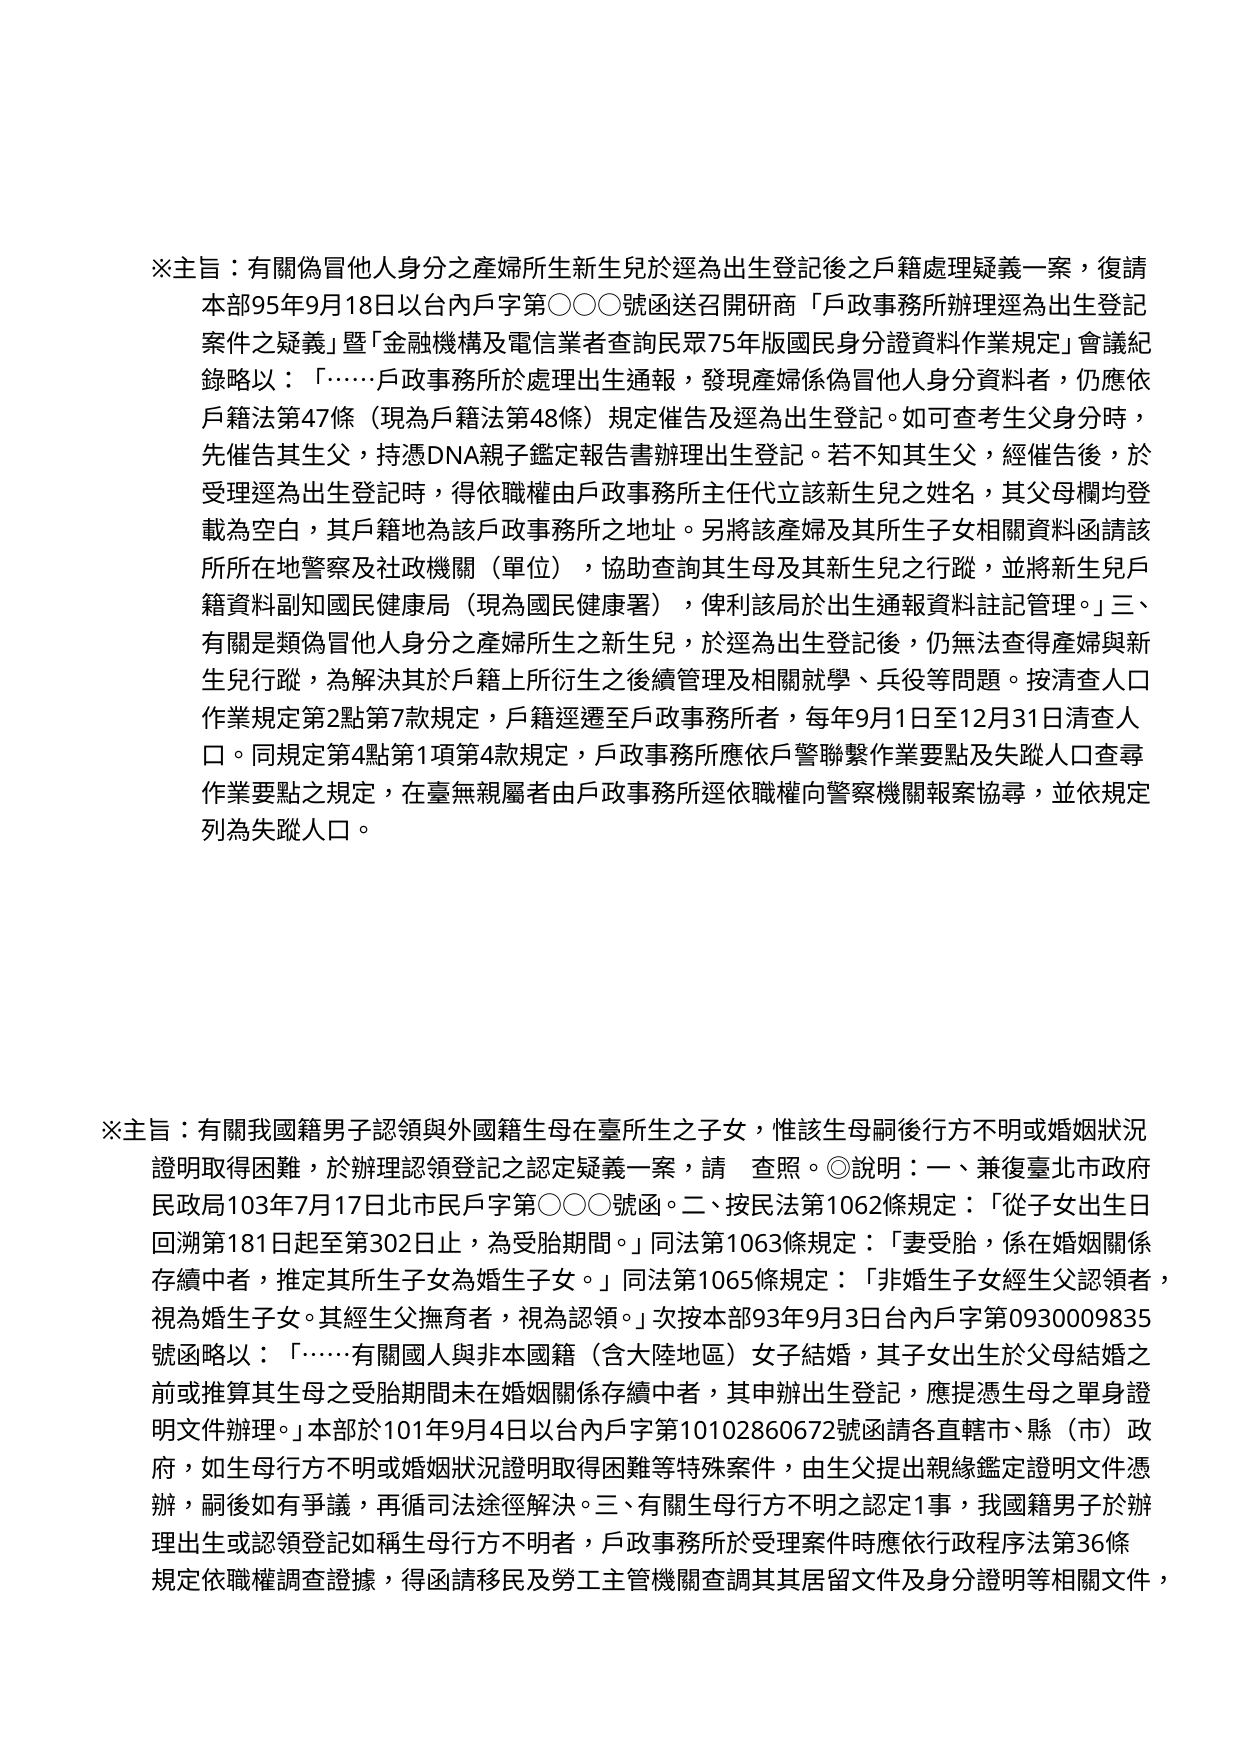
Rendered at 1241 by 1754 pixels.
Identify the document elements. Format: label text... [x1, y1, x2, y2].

text ※主旨：有關我國籍男子認領與外國籍生母在臺所生之子女，惟該生母嗣後行方不明或婚姻狀況證明取得困難，於辦理認領登記之認定疑義一案，請 查照。◎說明：一、兼復臺北市政府民政局103年7月17日北市民戶字第○○○號函。二、按民法第1062條規定：「從子女出生日回溯第181日起至第302日止，為受胎期間。」同法第1063條規定：「妻受胎，係在婚姻關係存續中者，推定其所生子女為婚生子女。」同法第1065條規定：「非婚生子女經生父認領者，視為婚生子女。其經生父撫育者，視為認領。」次按本部93年9月3日台內戶字第0930009835號函略以：「……有關國人與非本國籍（含大陸地區）女子結婚，其子女出生於父母結婚之前或推算其生母之受胎期間未在婚姻關係存續中者，其申辦出生登記，應提憑生母之單身證明文件辦理。」本部於101年9月4日以台內戶字第10102860672號函請各直轄市、縣（市）政府，如生母行方不明或婚姻狀況證明取得困難等特殊案件，由生父提出親緣鑑定證明文件憑辦，嗣後如有爭議，再循司法途徑解決。三、有關生母行方不明之認定1事，我國籍男子於辦理出生或認領登記如稱生母行方不明者，戶政事務所於受理案件時應依行政程序法第36條規定依職權調查證據，得函請移民及勞工主管機關查調其其居留文件及身分證明等相關文件，如確實查無生母行方及其婚姻狀況者，依本部101年9月4日上揭函規定辦理。四、有關生母婚姻狀況證明取得困難之態樣1事，如經查證屬實者，得依本部101年9月4日上揭函規定辦理。惟逾期在臺停留或居留之外籍生母因違反相關法規遭遣返，限制再入境，而不願辦理婚姻狀況證明，或因民眾以路途遙遠，不克返回原屬國辦理婚姻狀況證明等自身因素者，難謂婚姻狀況證明取得困難之態樣，仍須依規定提憑經我駐外館處驗證受胎期間無婚姻關係之證明文件及其中譯本。倘該外國籍生母不克返回其原屬國，亦得出具授權書委託其親友辦理。 [101, 1110, 1152, 1597]
text ※主旨：有關偽冒他人身分之產婦所生新生兒於逕為出生登記後之戶籍處理疑義一案，復請 本部95年9月18日以台內戶字第○○○號函送召開研商「戶政事務所辦理逕為出生登記案件之疑義」暨「金融機構及電信業者查詢民眾75年版國民身分證資料作業規定」會議紀錄略以：「……戶政事務所於處理出生通報，發現產婦係偽冒他人身分資料者，仍應依戶籍法第47條（現為戶籍法第48條）規定催告及逕為出生登記。如可查考生父身分時，先催告其生父，持憑DNA親子鑑定報告書辦理出生登記。若不知其生父，經催告後，於受理逕為出生登記時，得依職權由戶政事務所主任代立該新生兒之姓名，其父母欄均登載為空白，其戶籍地為該戶政事務所之地址。另將該產婦及其所生子女相關資料函請該所所在地警察及社政機關（單位），協助查詢其生母及其新生兒之行蹤，並將新生兒戶籍資料副知國民健康局（現為國民健康署），俾利該局於出生通報資料註記管理。」三、有關是類偽冒他人身分之產婦所生之新生兒，於逕為出生登記後，仍無法查得產婦與新生兒行蹤，為解決其於戶籍上所衍生之後續管理及相關就學、兵役等問題。按清查人口作業規定第2點第7款規定，戶籍逕遷至戶政事務所者，每年9月1日至12月31日清查人口。同規定第4點第1項第4款規定，戶政事務所應依戶警聯繫作業要點及失蹤人口查尋作業要點之規定，在臺無親屬者由戶政事務所逕依職權向警察機關報案協尋，並依規定列為失蹤人口。 [151, 247, 1152, 847]
